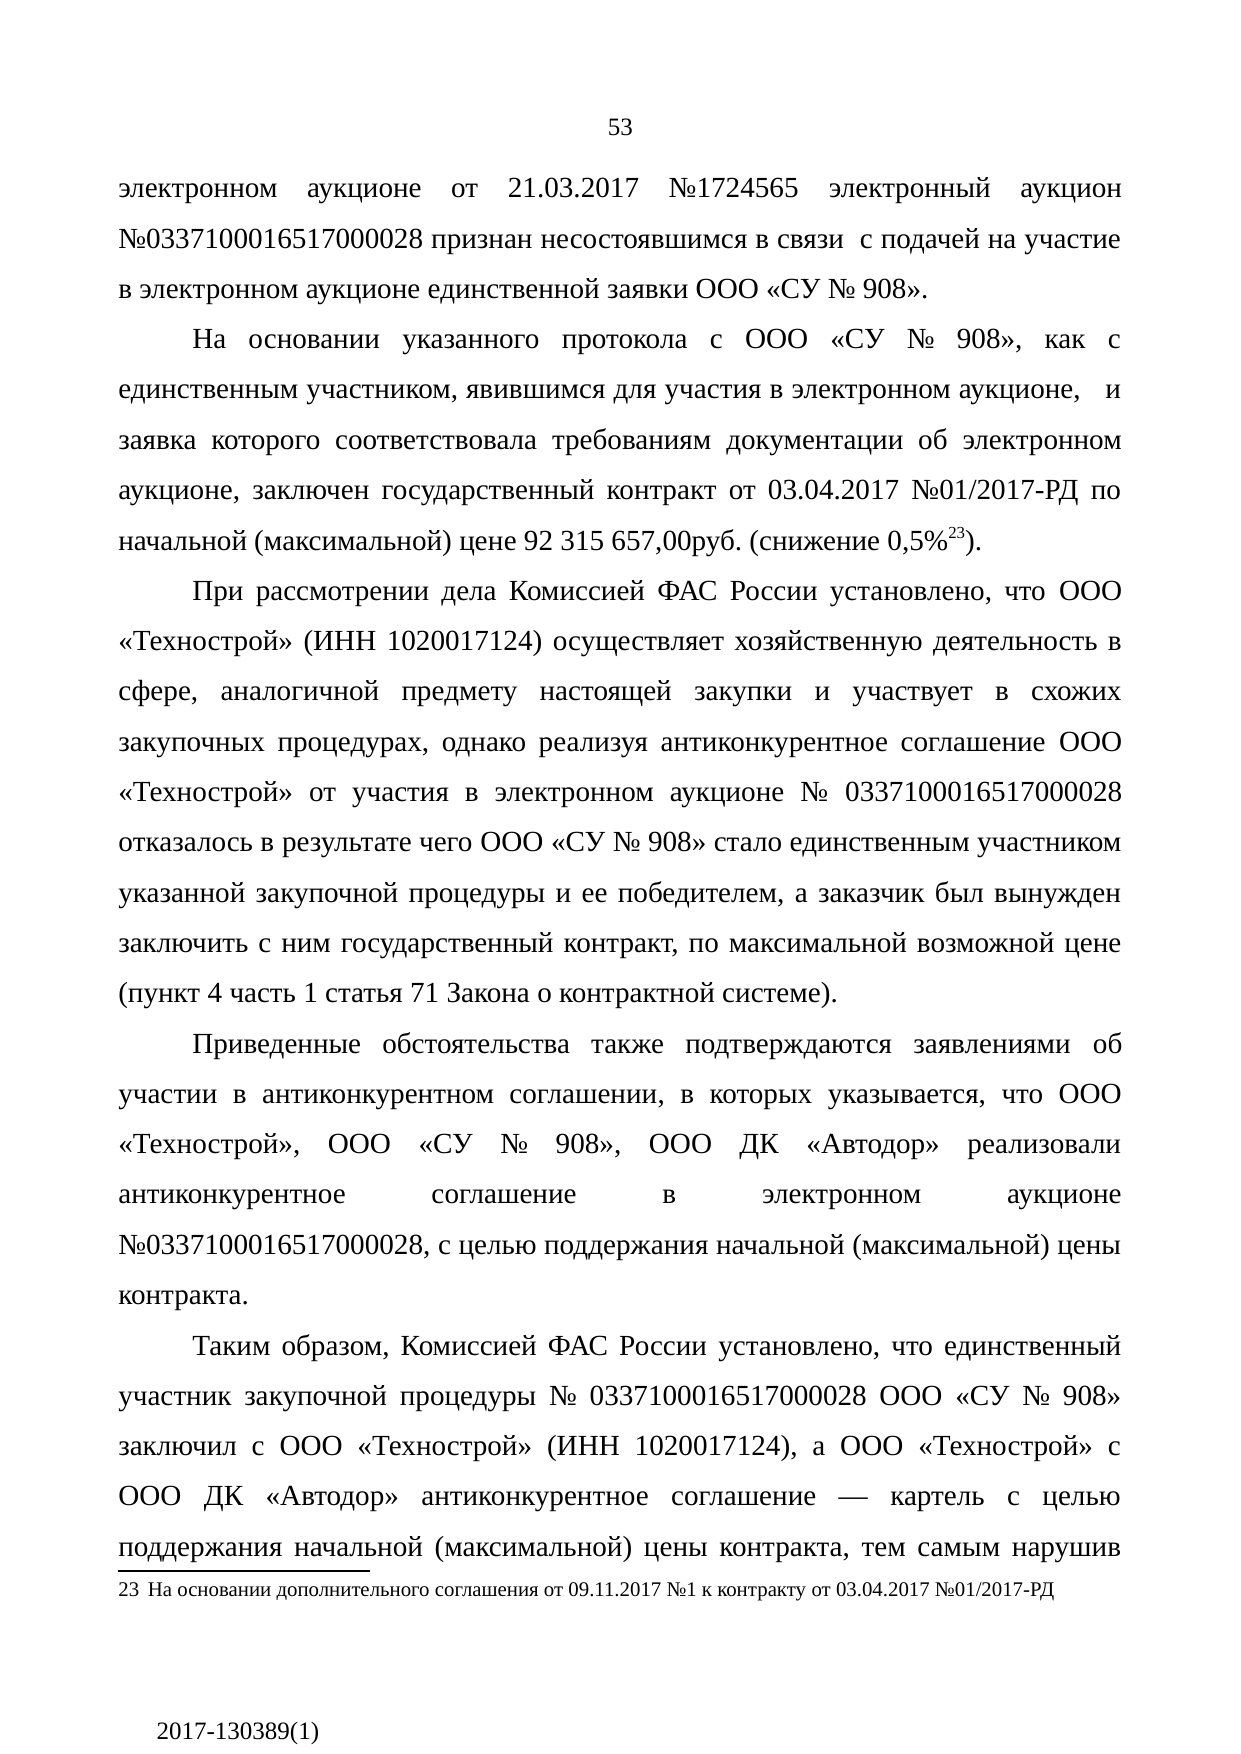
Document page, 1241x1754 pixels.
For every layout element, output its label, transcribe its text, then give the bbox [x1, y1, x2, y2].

text На основании указанного протокола с ООО «СУ № 908», как с единственным участником, явившимся для участия в электронном аукционе, и заявка которого соответствовала требованиям документации об электронном аукционе, заключен государственный контракт от 03.04.2017 №01/2017-РД по начальной (максимальной) цене 92 315 657,00руб. (снижение 0,5%). [118, 321, 1122, 556]
text При рассмотрении дела Комиссией ФАС России установлено, что ООО «Технострой» (ИНН 1020017124) осуществляет хозяйственную деятельность в сфере, аналогичной предмету настоящей закупки и участвует в схожих закупочных процедурах, однако реализуя антиконкурентное соглашение ООО «Технострой» от участия в электронном аукционе № 0337100016517000028 отказалось в результате чего ООО «СУ № 908» стало единственным участником указанной закупочной процедуры и ее победителем, а заказчик был вынужден заключить с ним государственный контракт, по максимальной возможной цене (пункт 4 часть 1 статья 71 Закона о контрактной системе). [118, 573, 1122, 1009]
text электронном аукционе от 21.03.2017 №1724565 электронный аукцион №0337100016517000028 признан несостоявшимся в связи с подачей на участие в электронном аукционе единственной заявки ООО «СУ № 908». [118, 170, 1122, 304]
text На основании дополнительного соглашения от 09.11.2017 №1 к контракту от 03.04.2017 №01/2017-РД [118, 1577, 1122, 1601]
text Приведенные обстоятельства также подтверждаются заявлениями об участии в антиконкурентном соглашении, в которых указывается, что ООО «Технострой», ООО «СУ № 908», ООО ДК «Автодор» реализовали антиконкурентное соглашение в электронном аукционе №0337100016517000028, с целью поддержания начальной (максимальной) цены контракта. [118, 1026, 1122, 1311]
text Таким образом, Комиссией ФАС России установлено, что единственный участник закупочной процедуры № 0337100016517000028 ООО «СУ № 908» заключил с ООО «Технострой» (ИНН 1020017124), а ООО «Технострой» с ООО ДК «Автодор» антиконкурентное соглашение — картель с целью поддержания начальной (максимальной) цены контракта, тем самым нарушив [118, 1328, 1122, 1562]
